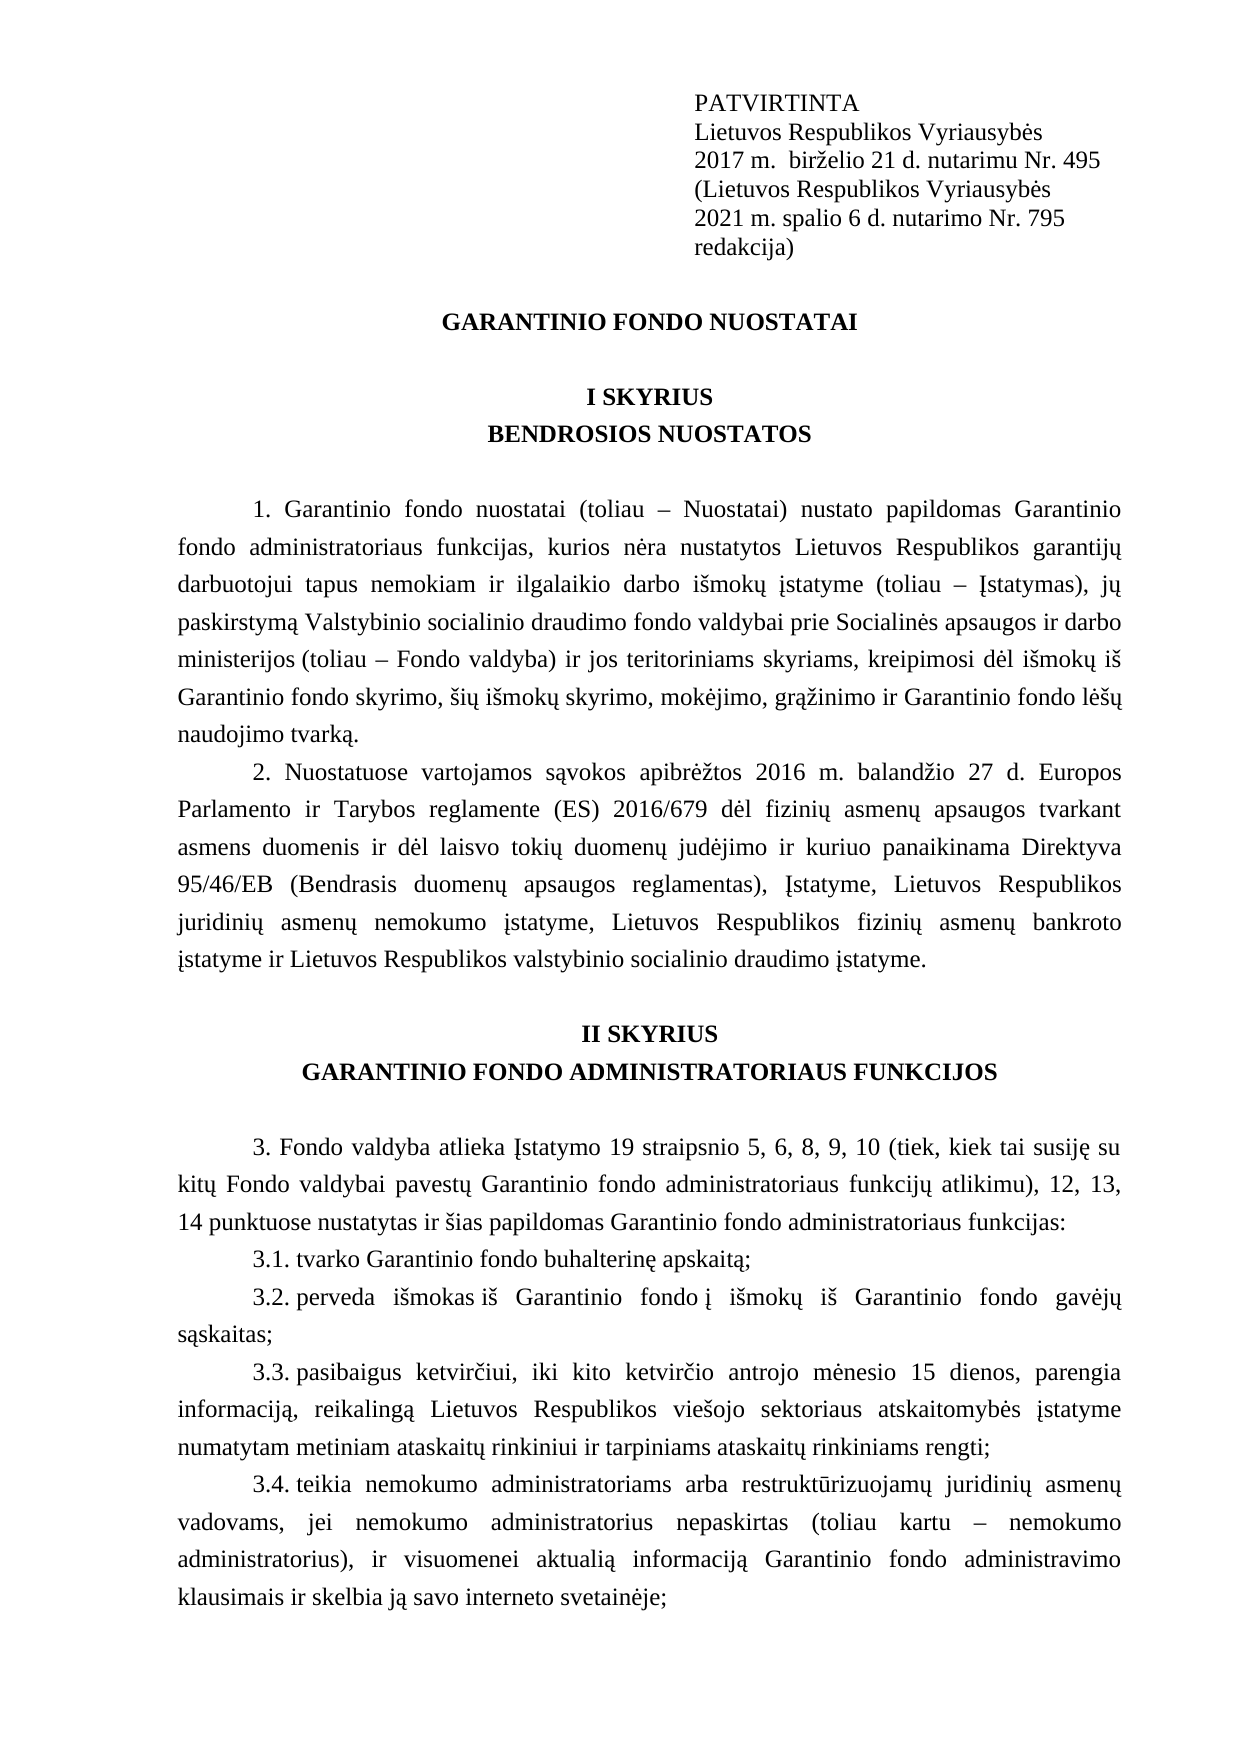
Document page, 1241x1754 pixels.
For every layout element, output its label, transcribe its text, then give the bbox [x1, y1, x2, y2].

text PATVIRTINTA [694, 88, 1122, 117]
text 1. Garantinio fondo nuostatai (toliau – Nuostatai) nustato papildomas Garantinio fondo administratoriaus funkcijas, kurios nėra nustatytos Lietuvos Respublikos garantijų darbuotojui tapus nemokiam ir ilgalaikio darbo išmokų įstatyme (toliau – Įstatymas), jų paskirstymą Valstybinio socialinio draudimo fondo valdybai prie Socialinės apsaugos ir darbo ministerijos (toliau – Fondo valdyba) ir jos teritoriniams skyriams, kreipimosi dėl išmokų iš Garantinio fondo skyrimo, šių išmokų skyrimo, mokėjimo, grąžinimo ir Garantinio fondo lėšų naudojimo tvarką. [177, 485, 1122, 748]
text BENDROSIOS NUOSTATOS [177, 410, 1122, 448]
text 2021 m. spalio 6 d. nutarimo Nr. 795 [694, 203, 1122, 232]
text 3.4. teikia nemokumo administratoriams arba restruktūrizuojamų juridinių asmenų vadovams, jei nemokumo administratorius nepaskirtas (toliau kartu – nemokumo administratorius), ir visuomenei aktualią informaciją Garantinio fondo administravimo klausimais ir skelbia ją savo interneto svetainėje; [177, 1460, 1122, 1610]
text redakcija) [694, 232, 1122, 260]
text 2. Nuostatuose vartojamos sąvokos apibrėžtos 2016 m. balandžio 27 d. Europos Parlamento ir Tarybos reglamente (ES) 2016/679 dėl fizinių asmenų apsaugos tvarkant asmens duomenis ir dėl laisvo tokių duomenų judėjimo ir kuriuo panaikinama Direktyva 95/46/EB (Bendrasis duomenų apsaugos reglamentas), Įstatyme, Lietuvos Respublikos juridinių asmenų nemokumo įstatyme, Lietuvos Respublikos fizinių asmenų bankroto įstatyme ir Lietuvos Respublikos valstybinio socialinio draudimo įstatyme. [177, 748, 1122, 973]
text GARANTINIO FONDO ADMINISTRATORIAUS FUNKCIJOS [177, 1048, 1122, 1085]
text GARANTINIO FONDO NUOSTATAI [177, 298, 1122, 335]
text 3.3. pasibaigus ketvirčiui, iki kito ketvirčio antrojo mėnesio 15 dienos, parengia informaciją, reikalingą Lietuvos Respublikos viešojo sektoriaus atskaitomybės įstatyme numatytam metiniam ataskaitų rinkiniui ir tarpiniams ataskaitų rinkiniams rengti; [177, 1348, 1122, 1460]
text 3. Fondo valdyba atlieka Įstatymo 19 straipsnio 5, 6, 8, 9, 10 (tiek, kiek tai susiję su kitų Fondo valdybai pavestų Garantinio fondo administratoriaus funkcijų atlikimu), 12, 13, 14 punktuose nustatytas ir šias papildomas Garantinio fondo administratoriaus funkcijas: [177, 1123, 1122, 1235]
text 3.1. tvarko Garantinio fondo buhalterinę apskaitą; [177, 1235, 1122, 1273]
text Lietuvos Respublikos Vyriausybės [694, 117, 1122, 145]
text 2017 m. birželio 21 d. nutarimu Nr. 495 [694, 145, 1122, 174]
text II SKYRIUS [177, 1010, 1122, 1048]
text (Lietuvos Respublikos Vyriausybės [694, 174, 1122, 203]
text I SKYRIUS [177, 373, 1122, 410]
text 3.2. perveda išmokas iš Garantinio fondo į išmokų iš Garantinio fondo gavėjų sąskaitas; [177, 1273, 1122, 1348]
